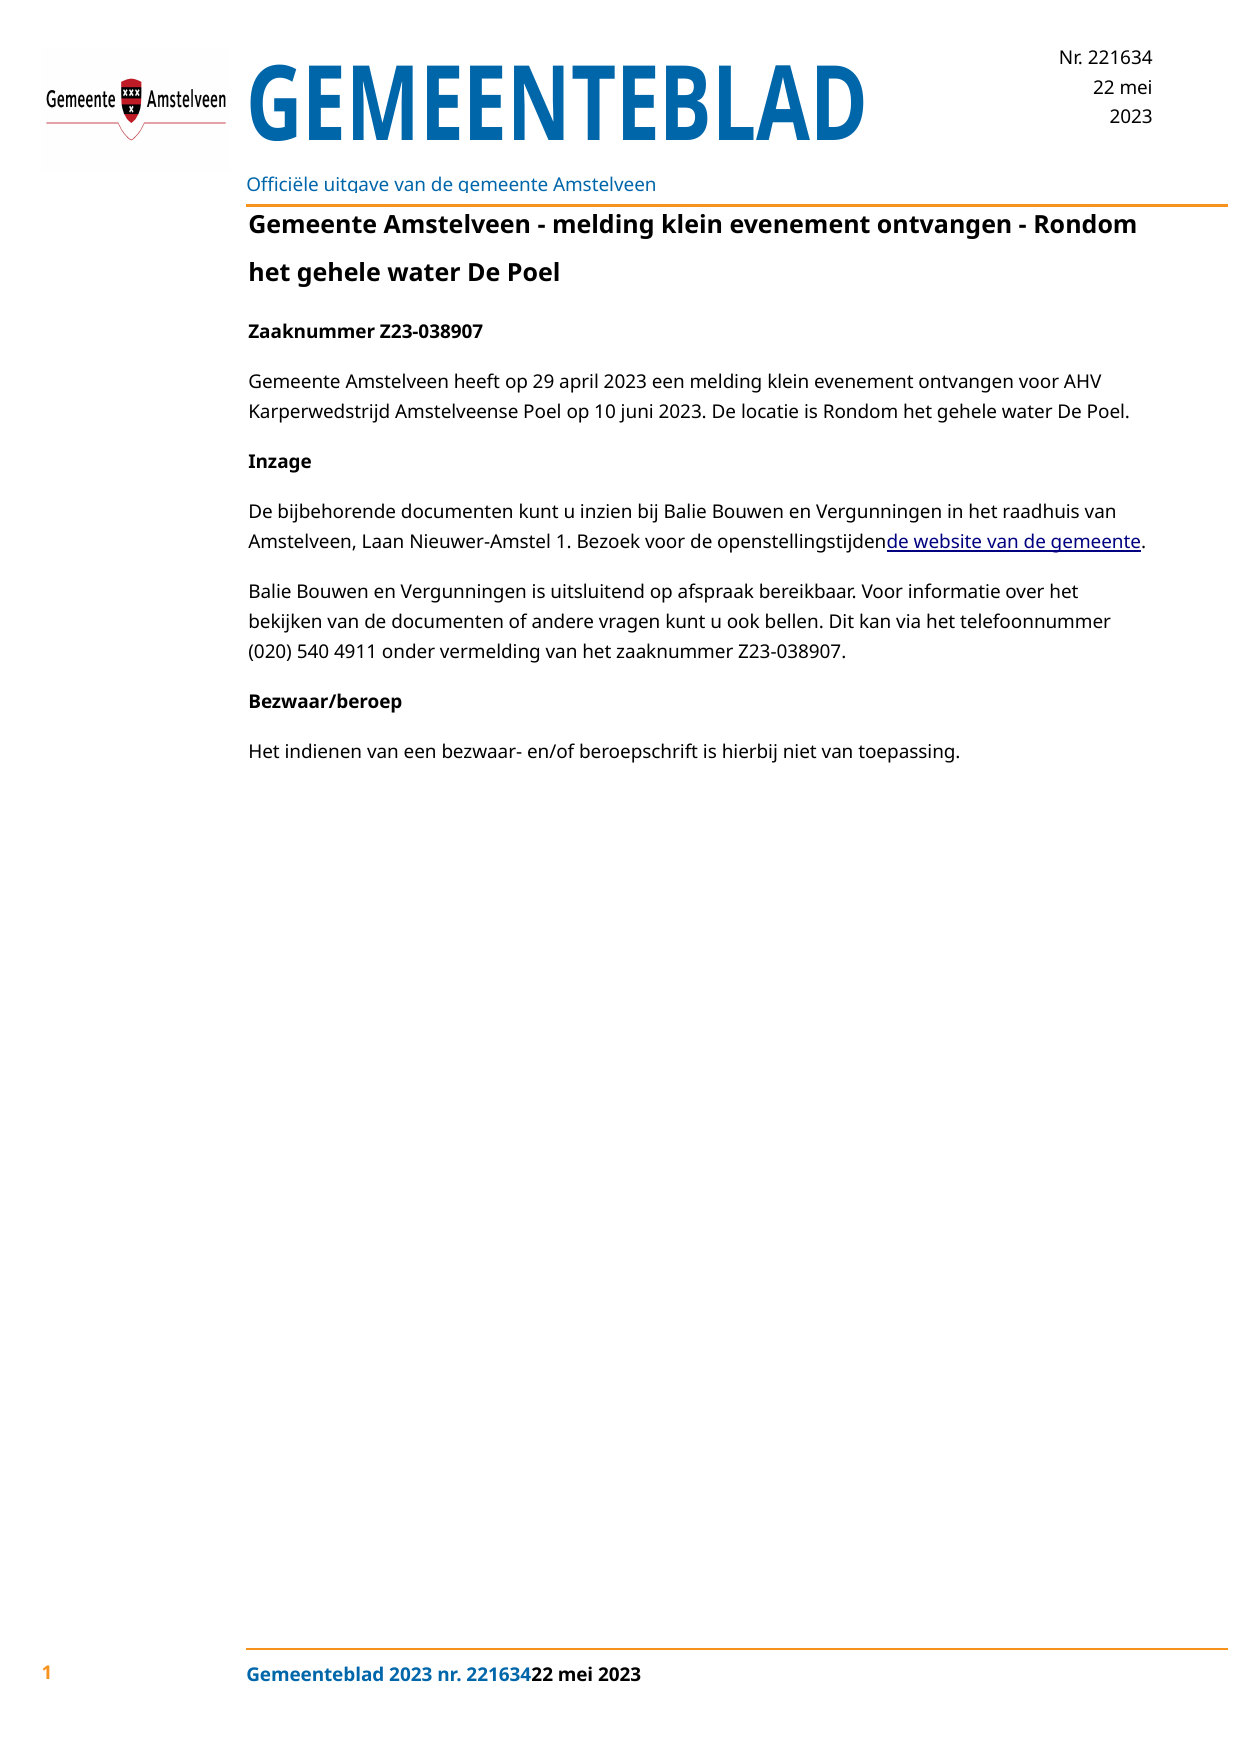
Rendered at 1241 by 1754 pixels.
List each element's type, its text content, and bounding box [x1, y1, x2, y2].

text Bezwaar/beroep [248, 688, 1152, 714]
text Inzage [248, 448, 1152, 474]
text Gemeente Amstelveen heeft op 29 april 2023 een melding klein evenement ontvangen voor AHV Karperwedstrijd Amstelveense Poel op 10 juni 2023. De locatie is Rondom het gehele water De Poel. [248, 368, 1152, 424]
text Het indienen van een bezwaar- en/of beroepschrift is hierbij niet van toepassing. [248, 739, 1152, 764]
text Gemeente Amstelveen - melding klein evenement ontvangen - Rondom het gehele water De Poel [248, 207, 1152, 288]
picture [41, 47, 231, 172]
text Balie Bouwen en Vergunningen is uitsluitend op afspraak bereikbaar. Voor informatie over het bekijken van de documenten of andere vragen kunt u ook bellen. Dit kan via het telefoonnummer (020) 540 4911 onder vermelding van het zaaknummer Z23-038907. [248, 579, 1152, 664]
text De bijbehorende documenten kunt u inzien bij Balie Bouwen en Vergunningen in het raadhuis van Amstelveen, Laan Nieuwer-Amstel 1. Bezoek voor de openstellingstijdende website van de gemeente. [248, 499, 1152, 554]
text Zaaknummer Z23-038907 [248, 318, 1152, 344]
